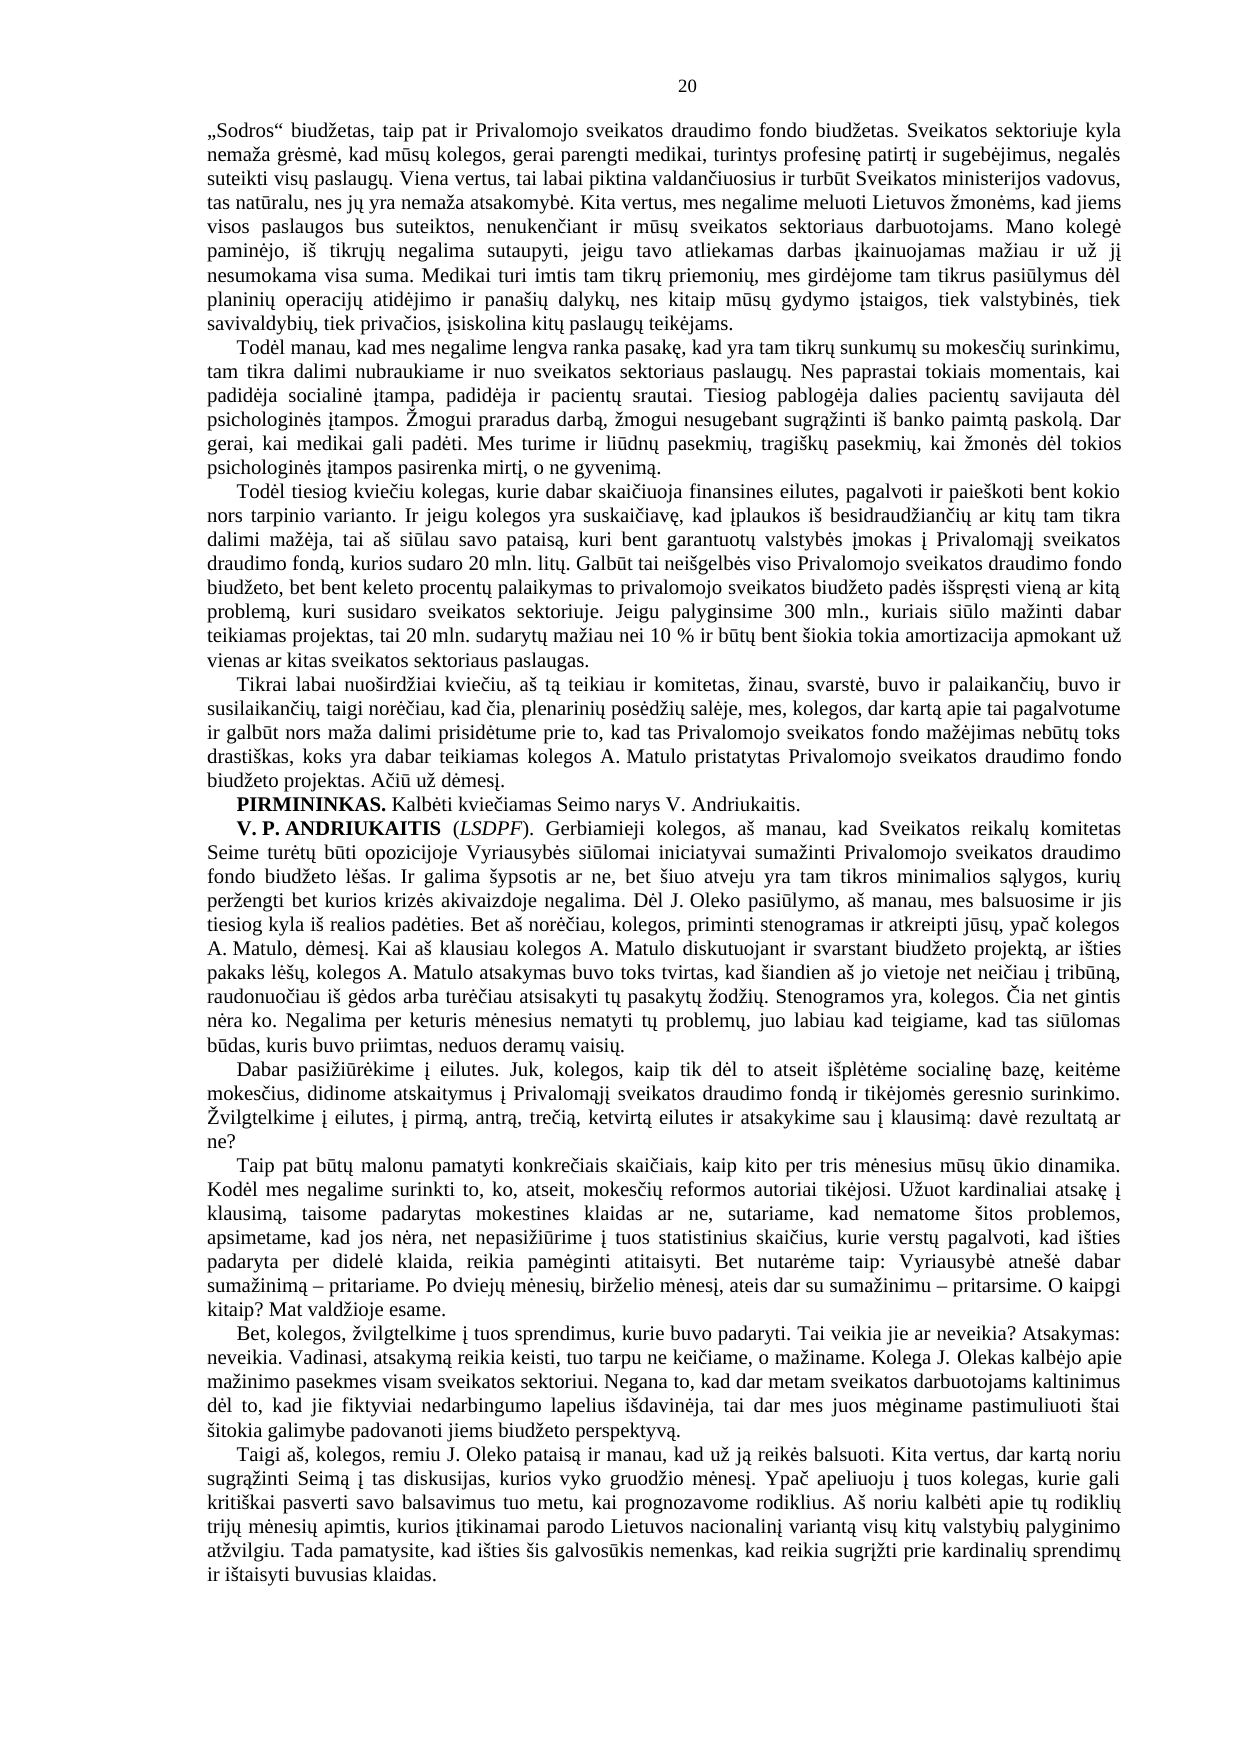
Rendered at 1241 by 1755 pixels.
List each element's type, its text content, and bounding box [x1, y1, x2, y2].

text PIRMININKAS. Kalbėti kviečiamas Seimo narys V. Andriukaitis. [207, 792, 1122, 816]
text V. P. ANDRIUKAITIS (LSDPF). Gerbiamieji kolegos, aš manau, kad Sveikatos reikalų komitetas Seime turėtų būti opozicijoje Vyriausybės siūlomai iniciatyvai sumažinti Privalomojo sveikatos draudimo fondo biudžeto lėšas. Ir galima šypsotis ar ne, bet šiuo atveju yra tam tikros minimalios sąlygos, kurių peržengti bet kurios krizės akivaizdoje negalima. Dėl J. Oleko pasiūlymo, aš manau, mes balsuosime ir jis tiesiog kyla iš realios padėties. Bet aš norėčiau, kolegos, priminti stenogramas ir atkreipti jūsų, ypač kolegos A. Matulo, dėmesį. Kai aš klausiau kolegos A. Matulo diskutuojant ir svarstant biudžeto projektą, ar išties pakaks lėšų, kolegos A. Matulo atsakymas buvo toks tvirtas, kad šiandien aš jo vietoje net neičiau į tribūną, raudonuočiau iš gėdos arba turėčiau atsisakyti tų pasakytų žodžių. Stenogramos yra, kolegos. Čia net gintis nėra ko. Negalima per keturis mėnesius nematyti tų problemų, juo labiau kad teigiame, kad tas siūlomas būdas, kuris buvo priimtas, neduos deramų vaisių. [207, 816, 1122, 1057]
text Dabar pasižiūrėkime į eilutes. Juk, kolegos, kaip tik dėl to atseit išplėtėme socialinę bazę, keitėme mokesčius, didinome atskaitymus į Privalomąjį sveikatos draudimo fondą ir tikėjomės geresnio surinkimo. Žvilgtelkime į eilutes, į pirmą, antrą, trečią, ketvirtą eilutes ir atsakykime sau į klausimą: davė rezultatą ar ne? [207, 1057, 1122, 1153]
text „Sodros“ biudžetas, taip pat ir Privalomojo sveikatos draudimo fondo biudžetas. Sveikatos sektoriuje kyla nemaža grėsmė, kad mūsų kolegos, gerai parengti medikai, turintys profesinę patirtį ir sugebėjimus, negalės suteikti visų paslaugų. Viena vertus, tai labai piktina valdančiuosius ir turbūt Sveikatos ministerijos vadovus, tas natūralu, nes jų yra nemaža atsakomybė. Kita vertus, mes negalime meluoti Lietuvos žmonėms, kad jiems visos paslaugos bus suteiktos, nenukenčiant ir mūsų sveikatos sektoriaus darbuotojams. Mano kolegė paminėjo, iš tikrųjų negalima sutaupyti, jeigu tavo atliekamas darbas įkainuojamas mažiau ir už jį nesumokama visa suma. Medikai turi imtis tam tikrų priemonių, mes girdėjome tam tikrus pasiūlymus dėl planinių operacijų atidėjimo ir panašių dalykų, nes kitaip mūsų gydymo įstaigos, tiek valstybinės, tiek savivaldybių, tiek privačios, įsiskolina kitų paslaugų teikėjams. [207, 118, 1122, 335]
text Todėl manau, kad mes negalime lengva ranka pasakę, kad yra tam tikrų sunkumų su mokesčių surinkimu, tam tikra dalimi nubraukiame ir nuo sveikatos sektoriaus paslaugų. Nes paprastai tokiais momentais, kai padidėja socialinė įtampa, padidėja ir pacientų srautai. Tiesiog pablogėja dalies pacientų savijauta dėl psichologinės įtampos. Žmogui praradus darbą, žmogui nesugebant sugrąžinti iš banko paimtą paskolą. Dar gerai, kai medikai gali padėti. mes turime ir liūdnų pasekmių, tragiškų pasekmių, kai žmonės dėl tokios psichologinės įtampos pasirenka mirtį, o ne gyvenimą. [207, 335, 1122, 479]
text Taigi aš, kolegos, remiu J. Oleko pataisą ir manau, kad už ją reikės balsuoti. Kita vertus, dar kartą noriu sugrąžinti Seimą į tas diskusijas, kurios vyko gruodžio mėnesį. Ypač apeliuoju į tuos kolegas, kurie gali kritiškai pasverti savo balsavimus tuo metu, kai prognozavome rodiklius. Aš noriu kalbėti apie tų rodiklių trijų mėnesių apimtis, kurios įtikinamai parodo Lietuvos nacionalinį variantą visų kitų valstybių palyginimo atžvilgiu. Tada pamatysite, kad išties šis galvosūkis nemenkas, kad reikia sugrįžti prie kardinalių sprendimų ir ištaisyti buvusias klaidas. [207, 1442, 1122, 1586]
text Todėl tiesiog kviečiu kolegas, kurie dabar skaičiuoja finansines eilutes, pagalvoti ir paieškoti bent kokio nors tarpinio varianto. Ir jeigu kolegos yra suskaičiavę, kad įplaukos iš besidraudžiančių ar kitų tam tikra dalimi mažėja, tai aš siūlau savo pataisą, kuri bent garantuotų valstybės įmokas į Privalomąjį sveikatos draudimo fondą, kurios sudaro 20 mln. litų. Galbūt tai neišgelbės viso privalomojo sveikatos draudimo fondo biudžeto, bet bent keleto procentų palaikymas to privalomojo sveikatos biudžeto padės išspręsti vieną ar kitą problemą, kuri susidaro sveikatos sektoriuje. Jeigu palyginsime 300 mln., kuriais siūlo mažinti dabar teikiamas projektas, tai 20 mln. sudarytų mažiau nei 10 % ir būtų bent šiokia tokia amortizacija apmokant už vienas ar kitas sveikatos sektoriaus paslaugas. [207, 479, 1122, 672]
text Bet, kolegos, žvilgtelkime į tuos sprendimus, kurie buvo padaryti. Tai veikia jie ar neveikia? Atsakymas: neveikia. Vadinasi, atsakymą reikia keisti, tuo tarpu ne keičiame, o mažiname. Kolega J. Olekas kalbėjo apie mažinimo pasekmes visam sveikatos sektoriui. Negana to, kad dar metam sveikatos darbuotojams kaltinimus dėl to, kad jie fiktyviai nedarbingumo lapelius išdavinėja, tai dar mes juos mėginame pastimuliuoti štai šitokia galimybe padovanoti jiems biudžeto perspektyvą. [207, 1321, 1122, 1442]
text Taip pat būtų malonu pamatyti konkrečiais skaičiais, kaip kito per tris mėnesius mūsų ūkio dinamika. Kodėl mes negalime surinkti to, ko, atseit, mokesčių reformos autoriai tikėjosi. Užuot kardinaliai atsakę į klausimą, taisome padarytas mokestines klaidas ar ne, sutariame, kad nematome šitos problemos, apsimetame, kad jos nėra, net nepasižiūrime į tuos statistinius skaičius, kurie verstų pagalvoti, kad išties padaryta per didelė klaida, reikia pamėginti atitaisyti. Bet nutarėme taip: Vyriausybė atnešė dabar sumažinimą – pritariame. Po dviejų mėnesių, birželio mėnesį, ateis dar su sumažinimu – pritarsime. O kaipgi kitaip? Mat valdžioje esame. [207, 1153, 1122, 1321]
text Tikrai labai nuoširdžiai kviečiu, aš tą teikiau ir komitetas, žinau, svarstė, buvo ir palaikančių, buvo ir susilaikančių, taigi norėčiau, kad čia, plenarinių posėdžių salėje, mes, kolegos, dar kartą apie tai pagalvotume ir galbūt nors maža dalimi prisidėtume prie to, kad tas Privalomojo sveikatos fondo mažėjimas nebūtų toks drastiškas, koks yra dabar teikiamas kolegos A. Matulo pristatytas Privalomojo sveikatos draudimo fondo biudžeto projektas. Ačiū už dėmesį. [207, 672, 1122, 792]
